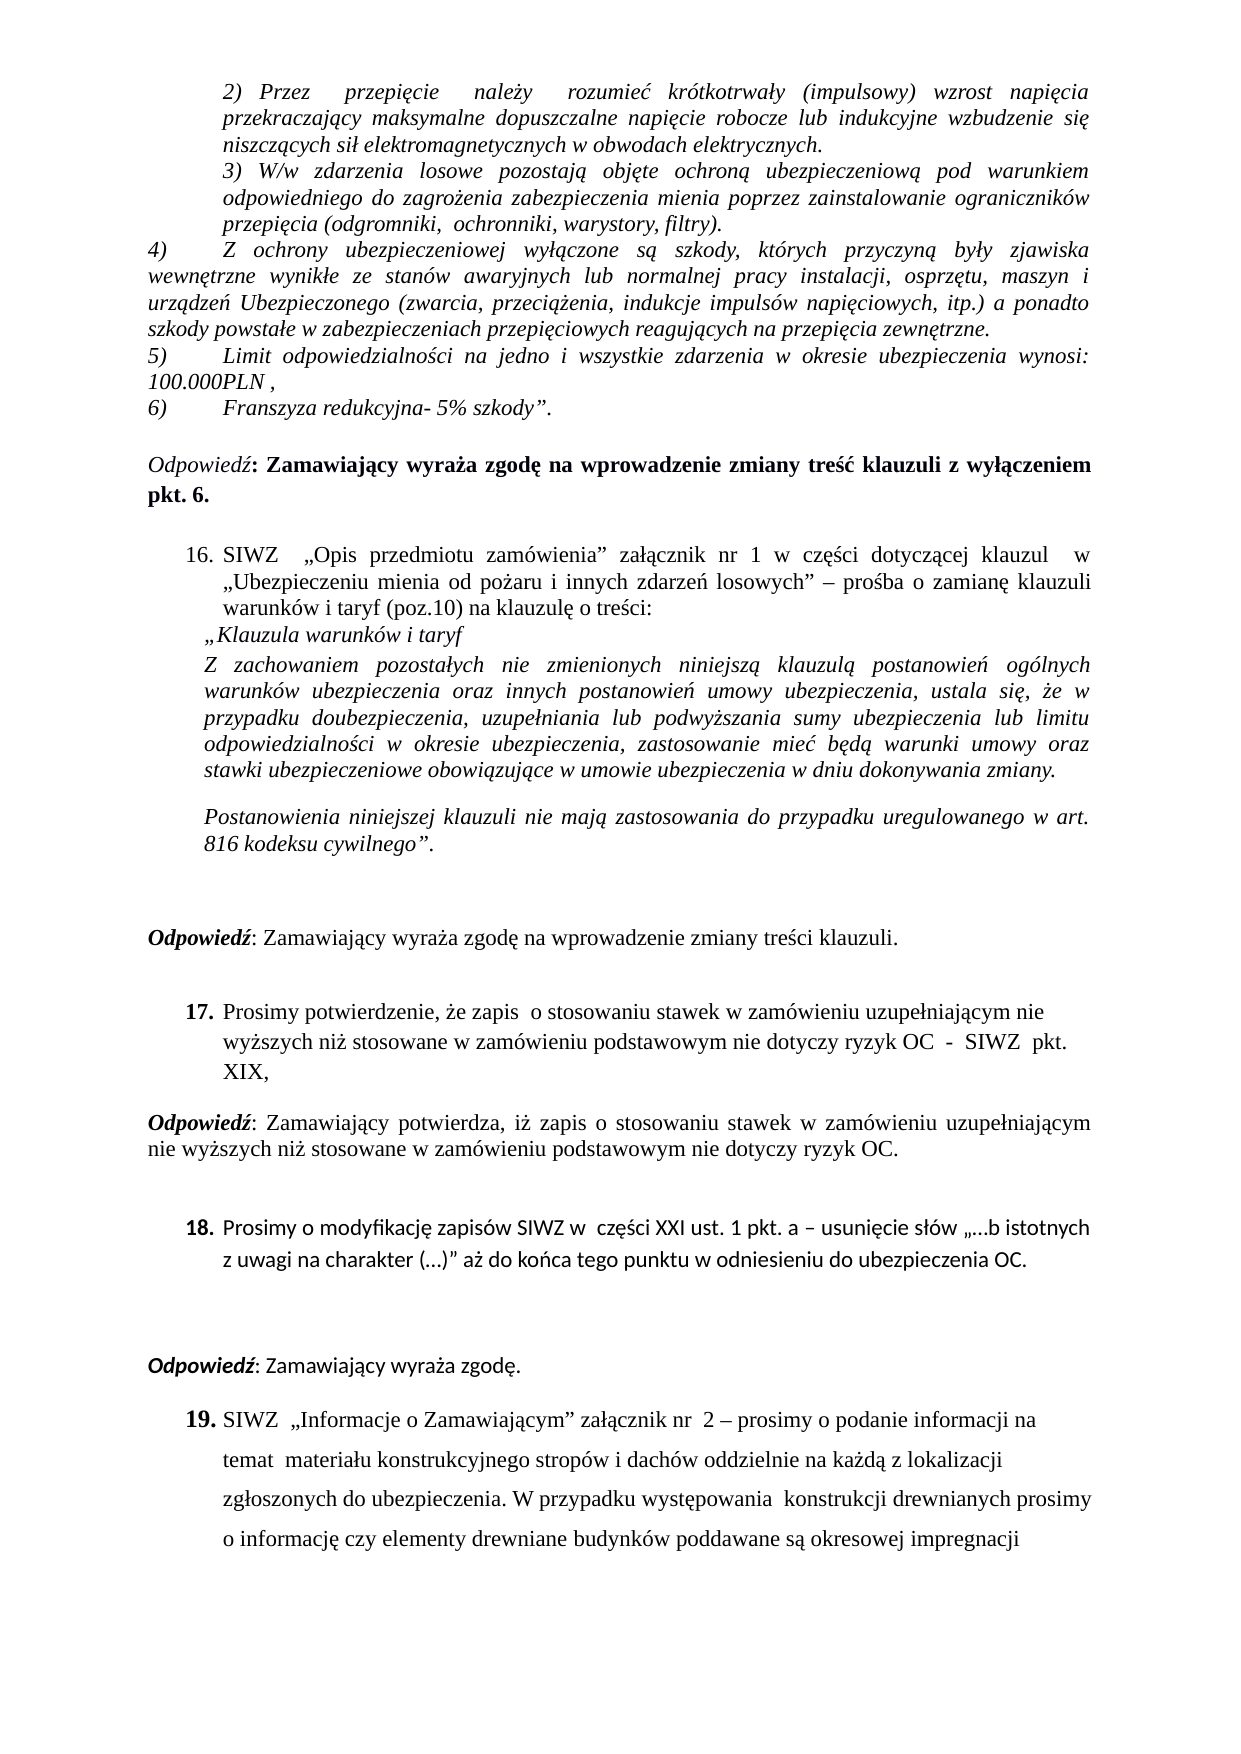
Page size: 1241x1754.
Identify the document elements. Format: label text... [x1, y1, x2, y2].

text Postanowienia niniejszej klauzuli nie mają zastosowania do przypadku uregulowanego w art. 816 kodeksu cywilnego”. [204, 803, 1092, 856]
text 3) W/w zdarzenia losowe pozostają objęte ochroną ubezpieczeniową pod warunkiem odpowiedniego do zagrożenia zabezpieczenia mienia poprzez zainstalowanie ograniczników przepięcia (odgromniki, ochronniki, warystory, filtry). [223, 157, 1092, 236]
list Prosimy potwierdzenie, że zapis o stosowaniu stawek w zamówieniu uzupełniającym nie wyższych niż stosowane w zamówieniu podstawowym nie dotyczy ryzyk OC - SIWZ pkt. XIX, [185, 998, 1092, 1084]
text 16. SIWZ „Opis przedmiotu zamówienia” załącznik nr 1 w części dotyczącej klauzul w „Ubezpieczeniu mienia od pożaru i innych zdarzeń losowych” – prośba o zamianę klauzuli warunków i taryf (poz.10) na klauzulę o treści: [185, 542, 1092, 621]
list Z ochrony ubezpieczeniowej wyłączone są szkody, których przyczyną były zjawiska wewnętrzne wynikłe ze stanów awaryjnych lub normalnej pracy instalacji, osprzętu, maszyn i urządzeń Ubezpieczonego (zwarcia, przeciążenia, indukcje impulsów napięciowych, itp.) a ponadto szkody powstałe w zabezpieczeniach przepięciowych reagujących na przepięcia zewnętrzne. [148, 236, 1092, 342]
text „Klauzula warunków i taryf [204, 621, 1092, 647]
list Franszyza redukcyjna- 5% szkody”. [148, 394, 1092, 421]
text Odpowiedź: Zamawiający wyraża zgodę na wprowadzenie zmiany treść klauzuli z wyłączeniem pkt. 6. [148, 451, 1092, 507]
text Z zachowaniem pozostałych nie zmienionych niniejszą klauzulą postanowień ogólnych warunków ubezpieczenia oraz innych postanowień umowy ubezpieczenia, ustala się, że w przypadku doubezpieczenia, uzupełniania lub podwyższania sumy ubezpieczenia lub limitu odpowiedzialności w okresie ubezpieczenia, zastosowanie mieć będą warunki umowy oraz stawki ubezpieczeniowe obowiązujące w umowie ubezpieczenia w dniu dokonywania zmiany. [204, 651, 1092, 783]
list Prosimy o modyfikację zapisów SIWZ w części XXI ust. 1 pkt. a – usunięcie słów „…b istotnych z uwagi na charakter (…)” aż do końca tego punktu w odniesieniu do ubezpieczenia OC. [185, 1213, 1092, 1273]
text Odpowiedź: Zamawiający wyraża zgodę na wprowadzenie zmiany treści klauzuli. [148, 924, 1092, 951]
list Limit odpowiedzialności na jedno i wszystkie zdarzenia w okresie ubezpieczenia wynosi: 100.000PLN , [148, 342, 1092, 394]
list Odpowiedź: Zamawiający wyraża zgodę. [148, 1351, 1092, 1379]
text 2) Przez przepięcie należy rozumieć krótkotrwały (impulsowy) wzrost napięcia przekraczający maksymalne dopuszczalne napięcie robocze lub indukcyjne wzbudzenie się niszczących sił elektromagnetycznych w obwodach elektrycznych. [223, 78, 1092, 157]
text Odpowiedź: Zamawiający potwierdza, iż zapis o stosowaniu stawek w zamówieniu uzupełniającym nie wyższych niż stosowane w zamówieniu podstawowym nie dotyczy ryzyk OC. [148, 1109, 1092, 1162]
list SIWZ „Informacje o Zamawiającym” załącznik nr 2 – prosimy o podanie informacji na temat materiału konstrukcyjnego stropów i dachów oddzielnie na każdą z lokalizacji zgłoszonych do ubezpieczenia. W przypadku występowania konstrukcji drewnianych prosimy o informację czy elementy drewniane budynków poddawane są okresowej impregnacji [185, 1404, 1092, 1551]
